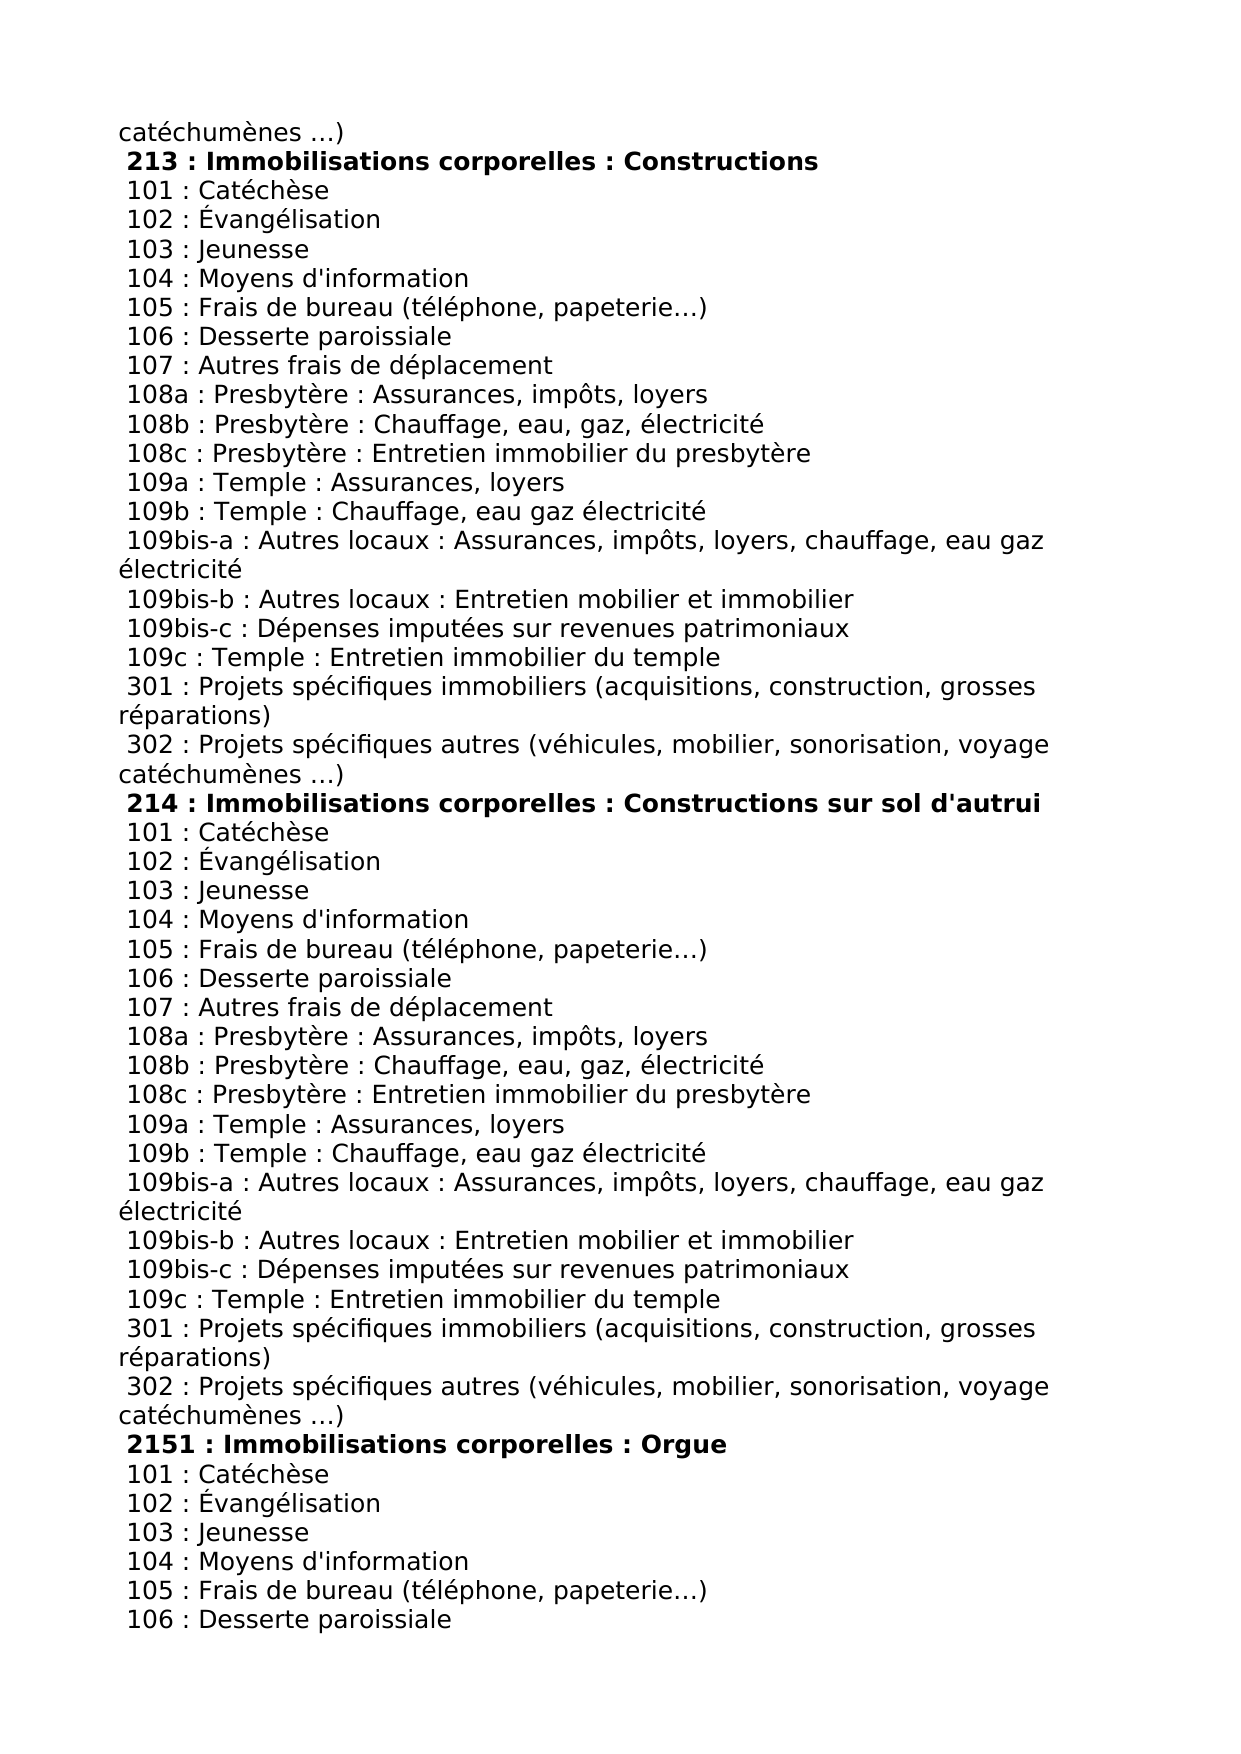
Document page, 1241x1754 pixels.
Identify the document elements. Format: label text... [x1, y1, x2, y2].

text catéchumènes …) 213 : Immobilisations corporelles : Constructions 101 : Catéchèse 102 : Évangélisation 103 : Jeunesse 104 : Moyens d'information 105 : Frais de bureau (téléphone, papeterie…) 106 : Desserte paroissiale 107 : Autres frais de déplacement 108a : Presbytère : Assurances, impôts, loyers 108b : Presbytère : Chauffage, eau, gaz, électricité 108c : Presbytère : Entretien immobilier du presbytère 109a : Temple : Assurances, loyers 109b : Temple : Chauffage, eau gaz électricité 109bis-a : Autres locaux : Assurances, impôts, loyers, chauffage, eau gaz électricité 109bis-b : Autres locaux : Entretien mobilier et immobilier 109bis-c : Dépenses imputées sur revenues patrimoniaux 109c : Temple : Entretien immobilier du temple 301 : Projets spécifiques immobiliers (acquisitions, construction, grosses réparations) 302 : Projets spécifiques autres (véhicules, mobilier, sonorisation, voyage catéchumènes …) 214 : Immobilisations corporelles : Constructions sur sol d'autrui 101 : Catéchèse 102 : Évangélisation 103 : Jeunesse 104 : Moyens d'information 105 : Frais de bureau (téléphone, papeterie…) 106 : Desserte paroissiale 107 : Autres frais de déplacement 108a : Presbytère : Assurances, impôts, loyers 108b : Presbytère : Chauffage, eau, gaz, électricité 108c : Presbytère : Entretien immobilier du presbytère 109a : Temple : Assurances, loyers 109b : Temple : Chauffage, eau gaz électricité 109bis-a : Autres locaux : Assurances, impôts, loyers, chauffage, eau gaz électricité 109bis-b : Autres locaux : Entretien mobilier et immobilier 109bis-c : Dépenses imputées sur revenues patrimoniaux 109c : Temple : Entretien immobilier du temple 301 : Projets spécifiques immobiliers (acquisitions, construction, grosses réparations) 302 : Projets spécifiques autres (véhicules, mobilier, sonorisation, voyage catéchumènes …) 2151 : Immobilisations corporelles : Orgue 101 : Catéchèse 102 : Évangélisation 103 : Jeunesse 104 : Moyens d'information 105 : Frais de bureau (téléphone, papeterie…) 106 : Desserte paroissiale [118, 118, 1122, 1635]
